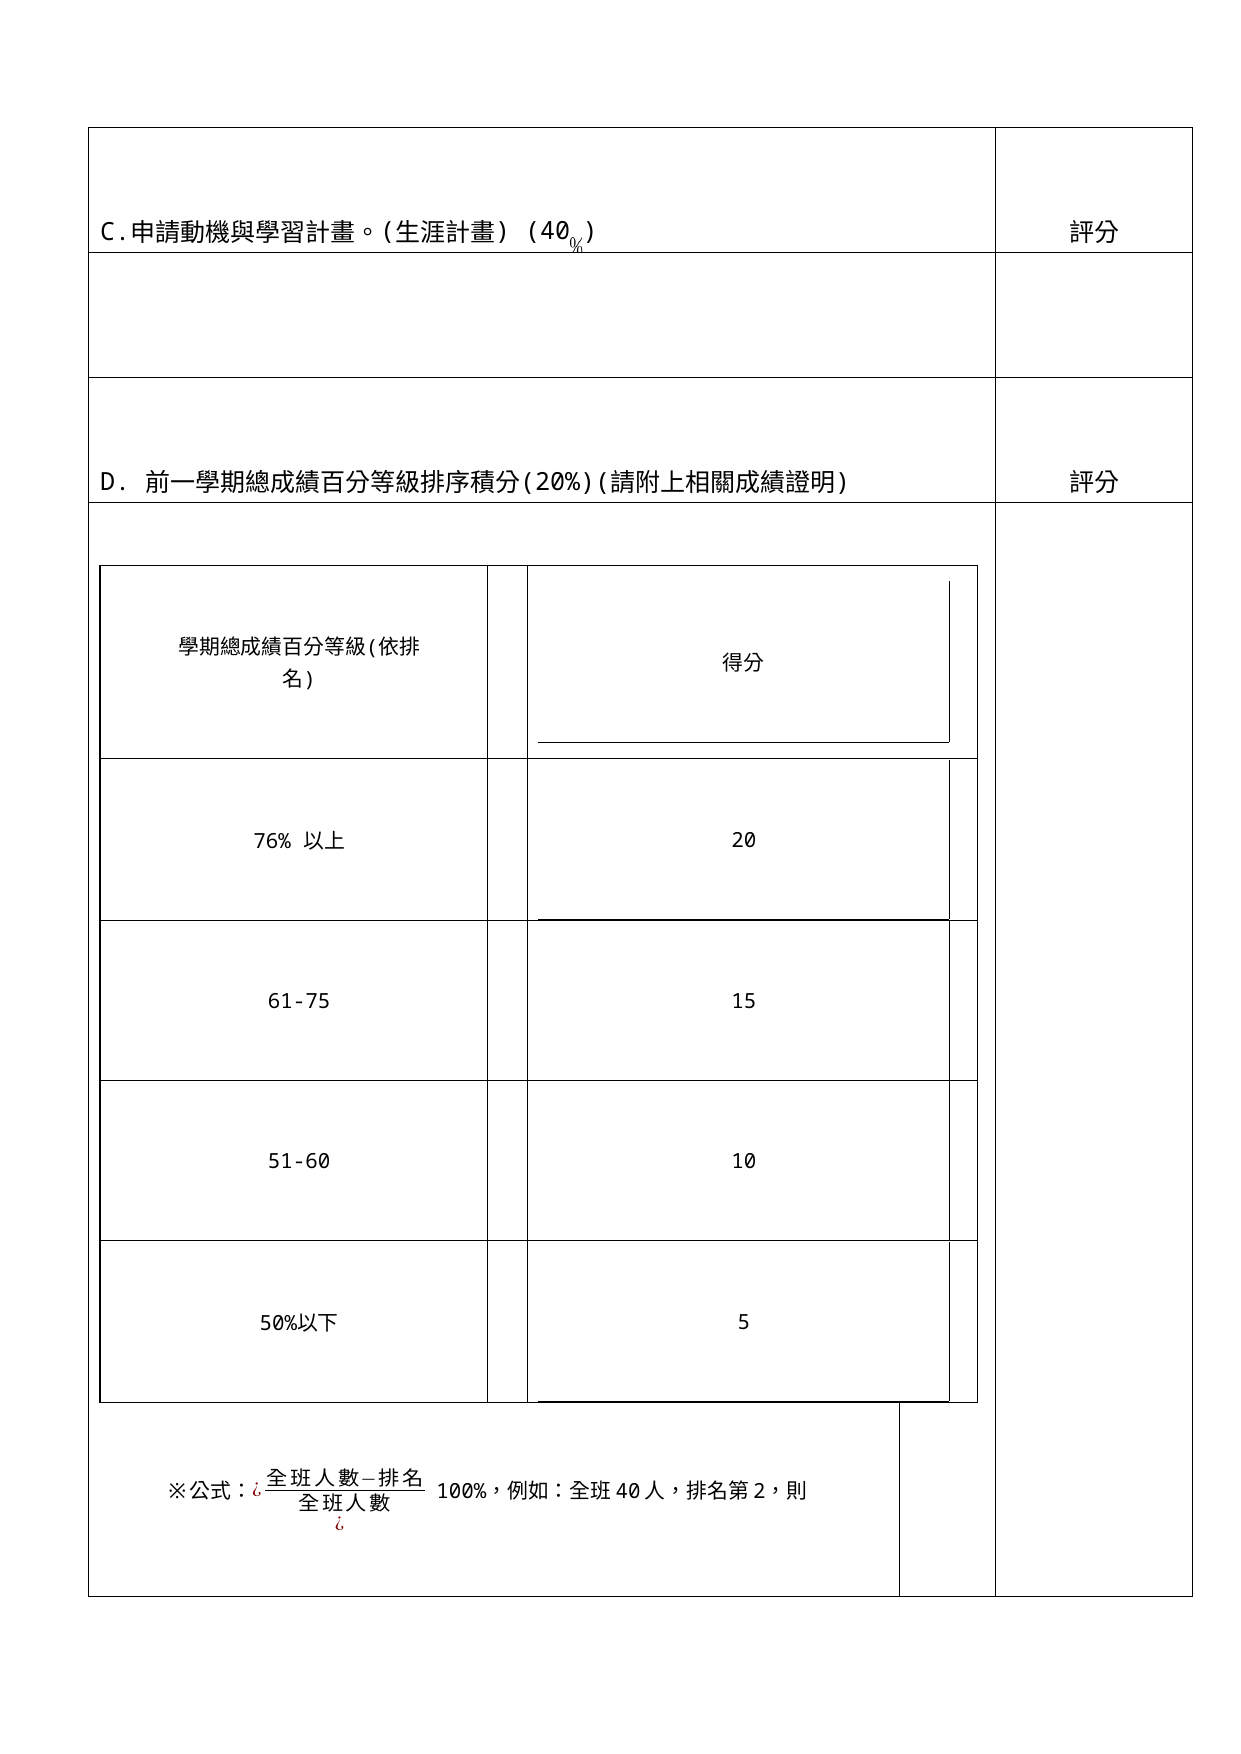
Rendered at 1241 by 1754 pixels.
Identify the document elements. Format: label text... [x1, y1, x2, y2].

table_cell C.申請動機與學習計畫。(生涯計畫) (40) [89, 128, 995, 252]
table_cell 51-60 [101, 1081, 487, 1240]
table_cell [488, 1241, 527, 1402]
table_header [488, 566, 527, 758]
table_cell [950, 921, 977, 1080]
table_cell 50%以下 [101, 1241, 487, 1402]
table_cell D. 前一學期總成績百分等級排序積分(20%)(請附上相關成績證明) [89, 378, 995, 502]
table_header 得分 [528, 566, 977, 758]
table_cell [950, 1081, 977, 1240]
table_cell 評分 [996, 378, 1192, 502]
table_header 學期總成績百分等級(依排名) [101, 566, 487, 758]
table_cell 61-75 [101, 921, 487, 1080]
table_cell 20 [528, 759, 977, 920]
table_cell 10 [528, 1081, 949, 1240]
table_cell [996, 503, 1192, 1596]
table_cell 15 [528, 921, 949, 1080]
table_cell [488, 921, 527, 1080]
table_cell [488, 1081, 527, 1240]
table_cell 評分 [996, 128, 1192, 252]
table_cell [488, 759, 527, 920]
table_cell ※公式： 100%，例如：全班40人，排名第2，則 100% = 90% [89, 503, 995, 1596]
table_cell [89, 253, 995, 377]
table_cell [996, 253, 1192, 377]
table_cell 5 [528, 1241, 977, 1402]
table_cell 76% 以上 [101, 759, 487, 920]
